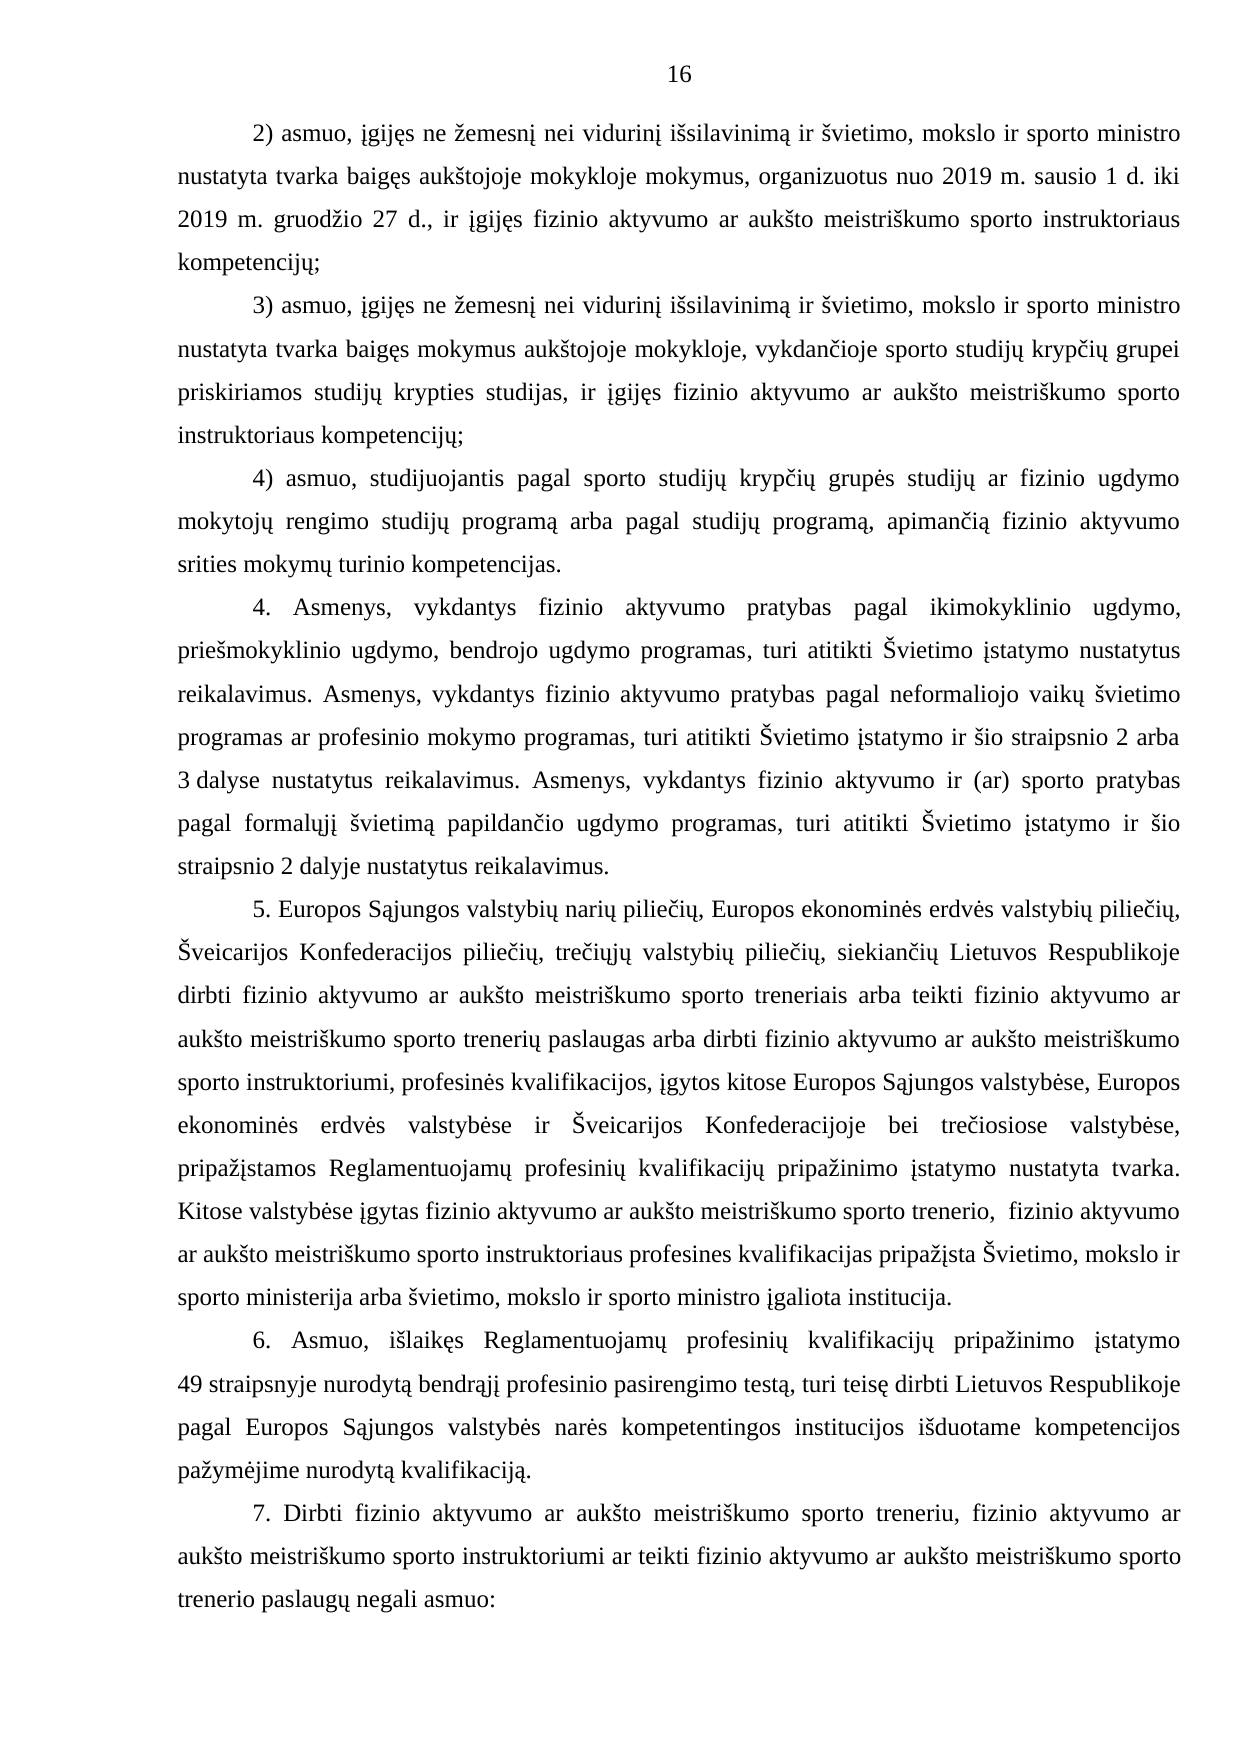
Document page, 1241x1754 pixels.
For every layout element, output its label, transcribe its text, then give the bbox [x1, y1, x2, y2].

text 4) asmuo, studijuojantis pagal sporto studijų krypčių grupės studijų ar fizinio ugdymo mokytojų rengimo studijų programą arba pagal studijų programą, apimančią fizinio aktyvumo srities mokymų turinio kompetencijas. [177, 463, 1181, 578]
text 2) asmuo, įgijęs ne žemesnį nei vidurinį išsilavinimą ir švietimo, mokslo ir sporto ministro nustatyta tvarka baigęs aukštojoje mokykloje mokymus, organizuotus nuo 2019 m. sausio 1 d. iki 2019 m. gruodžio 27 d., ir įgijęs fizinio aktyvumo ar aukšto meistriškumo sporto instruktoriaus kompetencijų; [177, 118, 1181, 276]
text 3) asmuo, įgijęs ne žemesnį nei vidurinį išsilavinimą ir švietimo, mokslo ir sporto ministro nustatyta tvarka baigęs mokymus aukštojoje mokykloje, vykdančioje sporto studijų krypčių grupei priskiriamos studijų krypties studijas, ir įgijęs fizinio aktyvumo ar aukšto meistriškumo sporto instruktoriaus kompetencijų; [177, 291, 1181, 449]
text 4. Asmenys, vykdantys fizinio aktyvumo pratybas pagal ikimokyklinio ugdymo, priešmokyklinio ugdymo, bendrojo ugdymo programas, turi atitikti Švietimo įstatymo nustatytus reikalavimus. Asmenys, vykdantys fizinio aktyvumo pratybas pagal neformaliojo vaikų švietimo programas ar profesinio mokymo programas, turi atitikti Švietimo įstatymo ir šio straipsnio 2 arba 3 dalyse nustatytus reikalavimus. Asmenys, vykdantys fizinio aktyvumo ir (ar) sporto pratybas pagal formalųjį švietimą papildančio ugdymo programas, turi atitikti Švietimo įstatymo ir šio straipsnio 2 dalyje nustatytus reikalavimus. [177, 592, 1181, 880]
text 6. Asmuo, išlaikęs Reglamentuojamų profesinių kvalifikacijų pripažinimo įstatymo 49 straipsnyje nurodytą bendrąjį profesinio pasirengimo testą, turi teisę dirbti Lietuvos Respublikoje pagal Europos Sąjungos valstybės narės kompetentingos institucijos išduotame kompetencijos pažymėjime nurodytą kvalifikaciją. [177, 1326, 1181, 1484]
text 7. Dirbti fizinio aktyvumo ar aukšto meistriškumo sporto treneriu, fizinio aktyvumo ar aukšto meistriškumo sporto instruktoriumi ar teikti fizinio aktyvumo ar aukšto meistriškumo sporto trenerio paslaugų negali asmuo: [177, 1498, 1181, 1613]
text 5. Europos Sąjungos valstybių narių piliečių, Europos ekonominės erdvės valstybių piliečių, Šveicarijos Konfederacijos piliečių, trečiųjų valstybių piliečių, siekiančių Lietuvos Respublikoje dirbti fizinio aktyvumo ar aukšto meistriškumo sporto treneriais arba teikti fizinio aktyvumo ar aukšto meistriškumo sporto trenerių paslaugas arba dirbti fizinio aktyvumo ar aukšto meistriškumo sporto instruktoriumi, profesinės kvalifikacijos, įgytos kitose Europos Sąjungos valstybėse, Europos ekonominės erdvės valstybėse ir Šveicarijos Konfederacijoje bei trečiosiose valstybėse, pripažįstamos Reglamentuojamų profesinių kvalifikacijų pripažinimo įstatymo nustatyta tvarka. Kitose valstybėse įgytas fizinio aktyvumo ar aukšto meistriškumo sporto trenerio, fizinio aktyvumo ar aukšto meistriškumo sporto instruktoriaus profesines kvalifikacijas pripažįsta Švietimo, mokslo ir sporto ministerija arba švietimo, mokslo ir sporto ministro įgaliota institucija. [177, 894, 1181, 1311]
